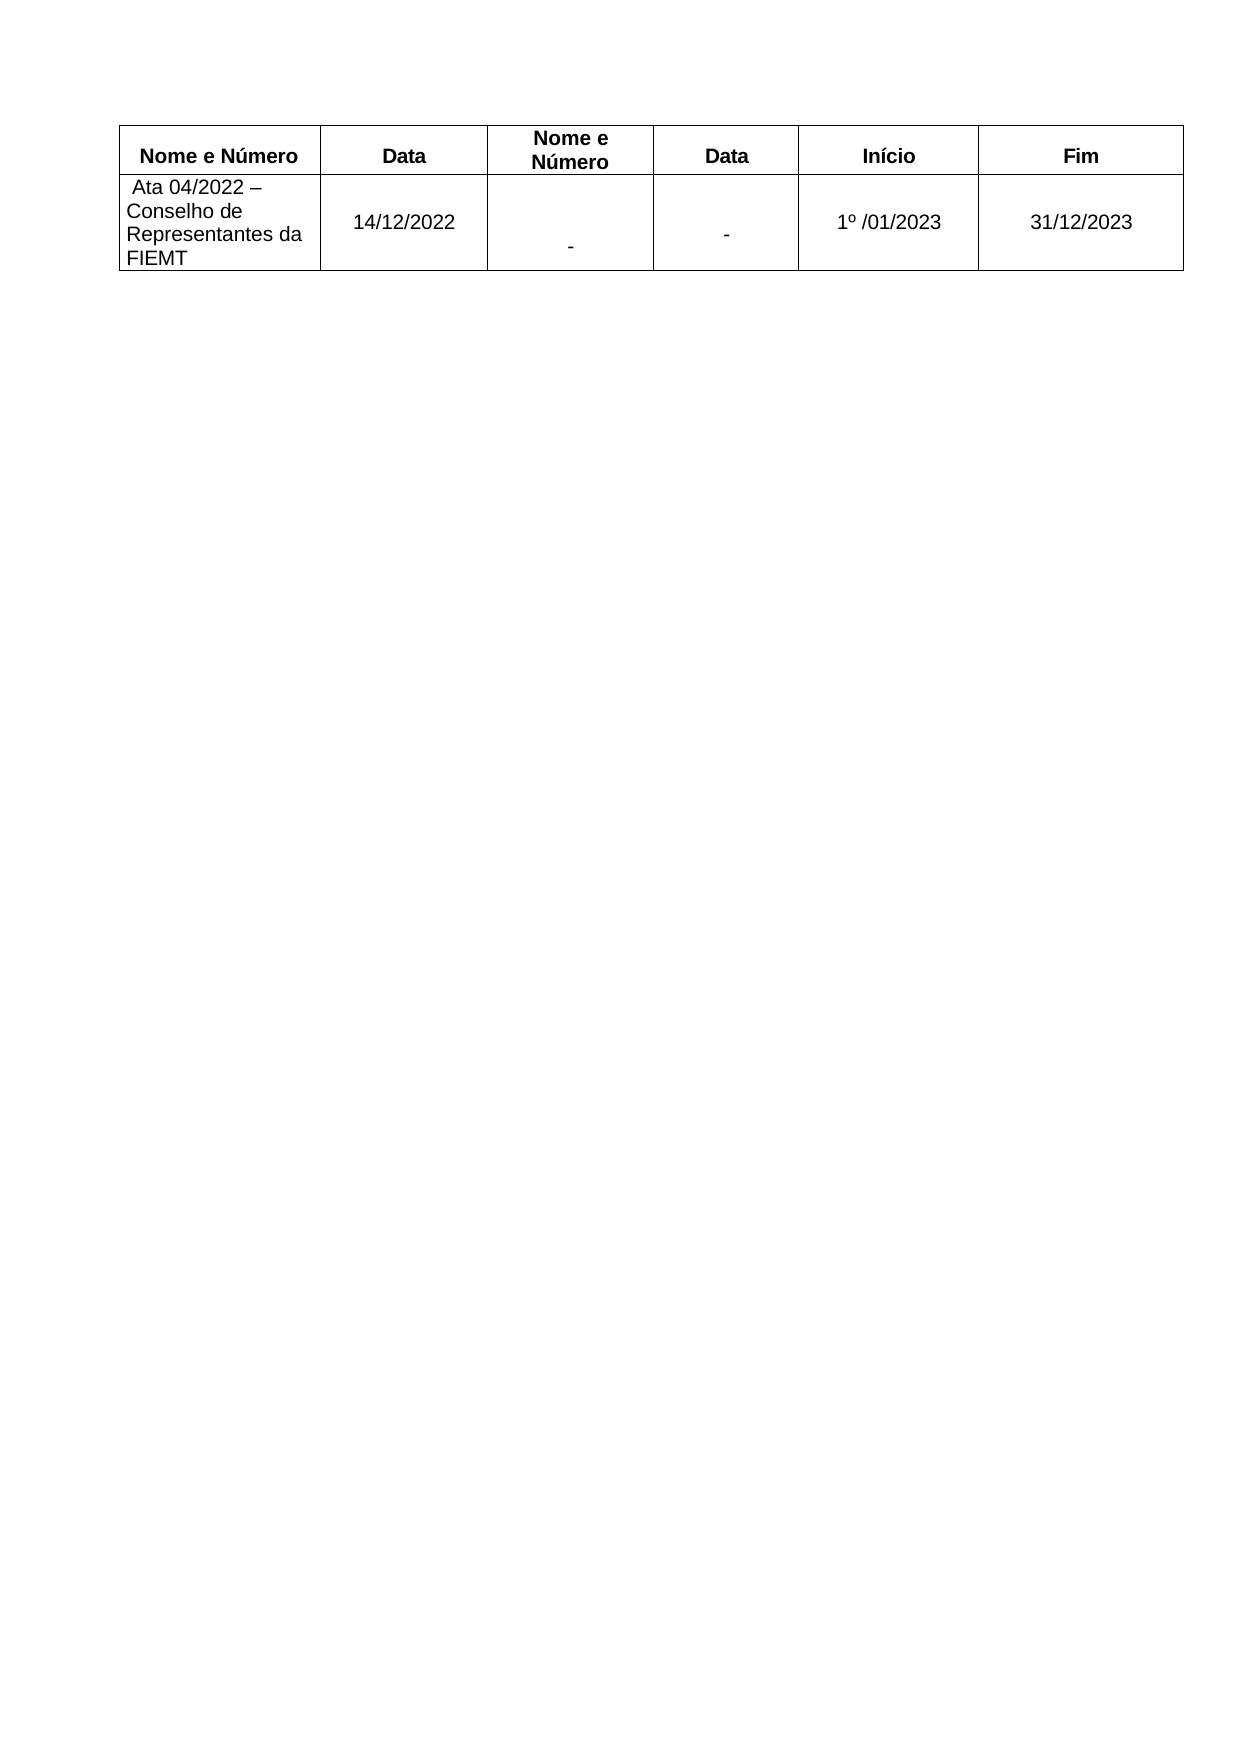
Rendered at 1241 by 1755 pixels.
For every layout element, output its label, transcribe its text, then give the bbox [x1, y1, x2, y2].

table_cell 1º /01/2023 [799, 175, 978, 270]
table_cell - [488, 175, 653, 270]
table_cell Nome e Número [488, 126, 653, 174]
table_cell Início [799, 126, 978, 174]
table_cell Ata 04/2022 – Conselho de Representantes da FIEMT [120, 175, 320, 270]
table_cell Data [321, 126, 487, 174]
table_cell Fim [979, 126, 1183, 174]
table_cell - [654, 175, 798, 270]
table_cell Nome e Número [120, 126, 320, 174]
table_cell 31/12/2023 [979, 175, 1183, 270]
table_cell Data [654, 126, 798, 174]
table_cell 14/12/2022 [321, 175, 487, 270]
